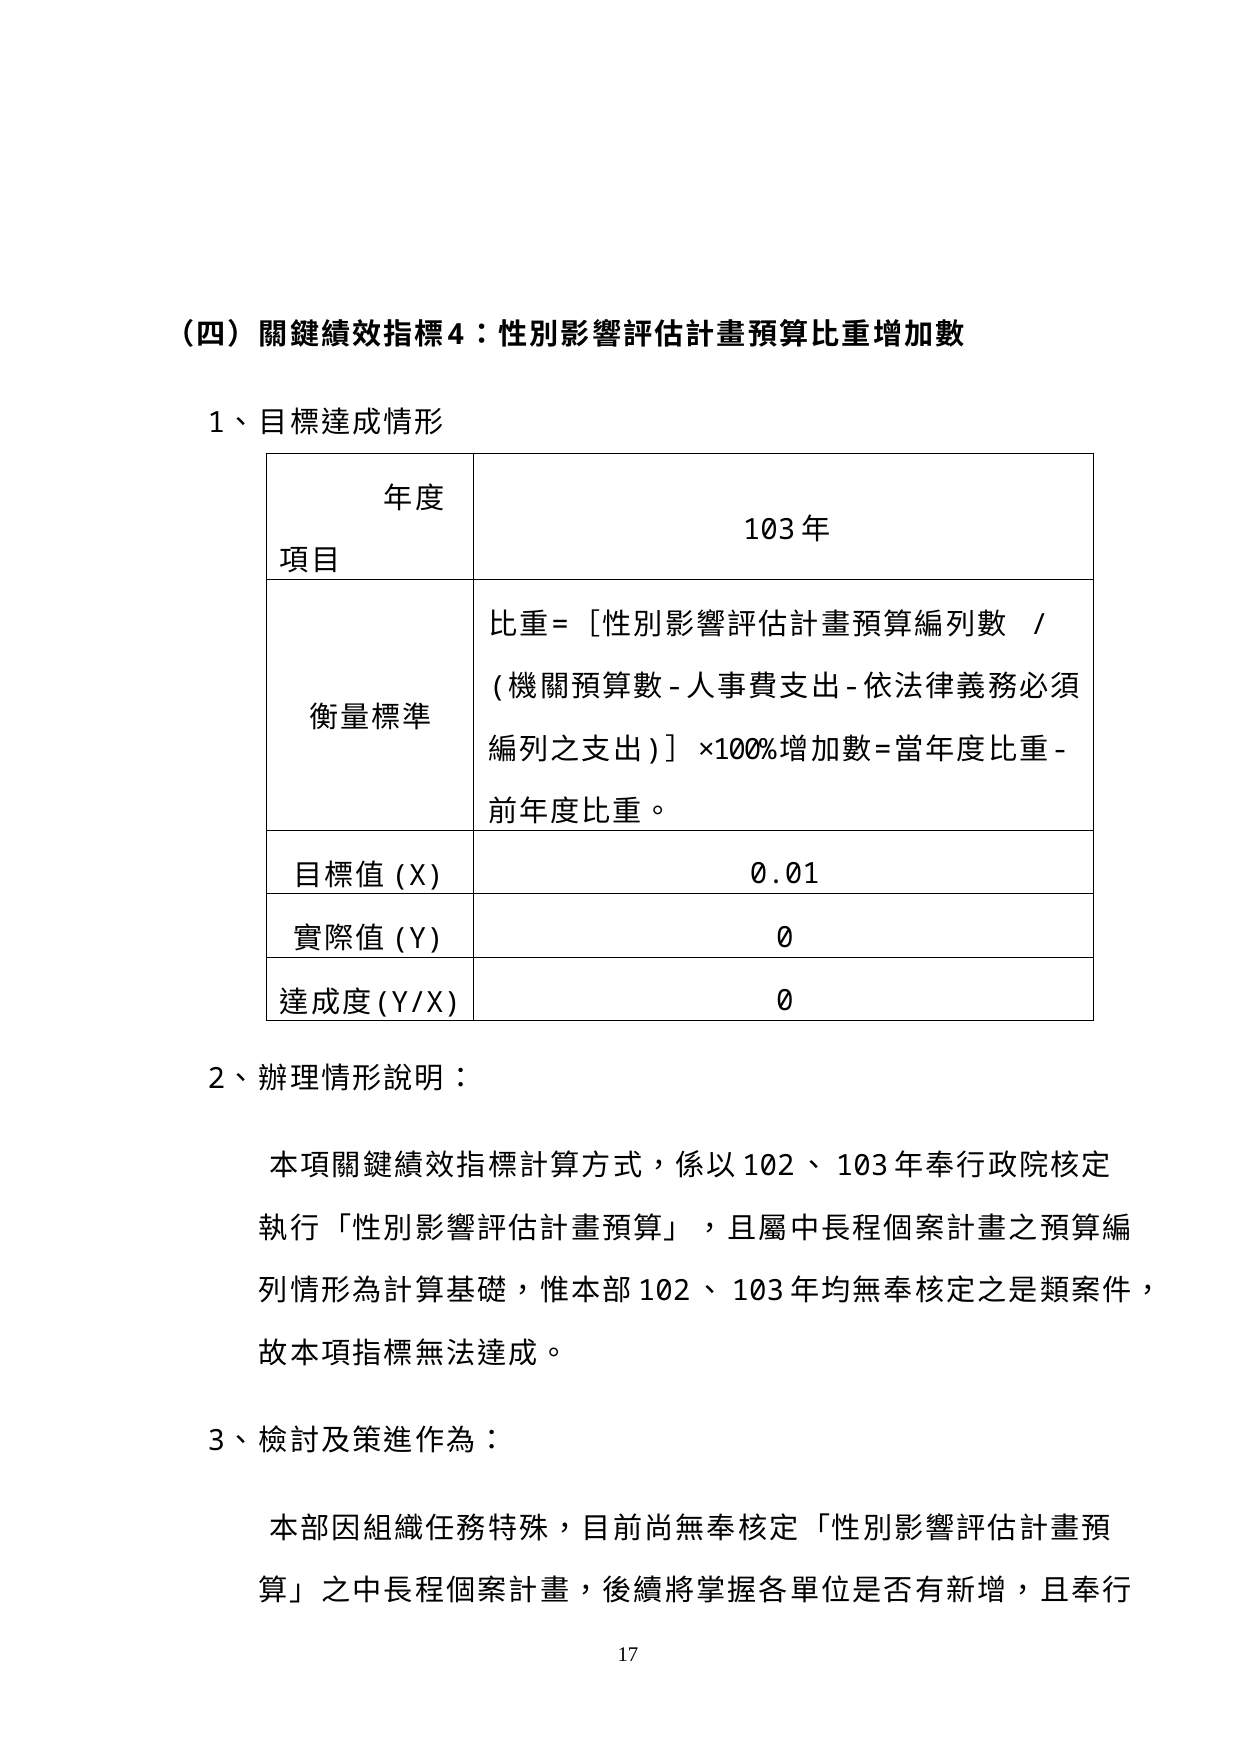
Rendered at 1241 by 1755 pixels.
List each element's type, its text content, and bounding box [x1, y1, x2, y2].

table_header 103年 [474, 454, 1093, 579]
table_cell 衡量標準 [267, 580, 473, 830]
text （四）關鍵績效指標4：性別影響評估計畫預算比重增加數 [157, 290, 1133, 353]
table_cell 0 [474, 958, 1093, 1020]
text 本項關鍵績效指標計算方式，係以102、103年奉行政院核定執行「性別影響評估計畫預算」，且屬中長程個案計畫之預算編列情形為計算基礎，惟本部102、103年均無奉核定之是類案件，故本項指標無法達成。 [205, 1121, 1133, 1371]
text 本部因組織任務特殊，目前尚無奉核定「性別影響評估計畫預算」之中長程個案計畫，後續將掌握各單位是否有新增，且奉行政院核定執行「性別影響評估計畫預算」之中長程個案計畫案件，並管制於執行計畫前一年度完成性別預算編列。 [202, 1484, 1133, 1609]
table_header 年度 項目 [267, 454, 473, 579]
table_cell 0.01 [474, 831, 1093, 893]
text 2、辦理情形說明： [202, 1034, 1133, 1096]
text 1、目標達成情形 [202, 378, 1133, 440]
table_cell 目標值(X) [267, 831, 473, 893]
table_cell 0 [474, 894, 1093, 957]
table_cell 實際值(Y) [267, 894, 473, 957]
text 3、檢討及策進作為： [202, 1396, 1133, 1459]
table_cell 達成度(Y/X) [267, 958, 473, 1020]
table_cell 比重=［性別影響評估計畫預算編列數 / (機關預算數-人事費支出-依法律義務必須編列之支出)］×100%增加數=當年度比重-前年度比重。 [474, 580, 1093, 830]
